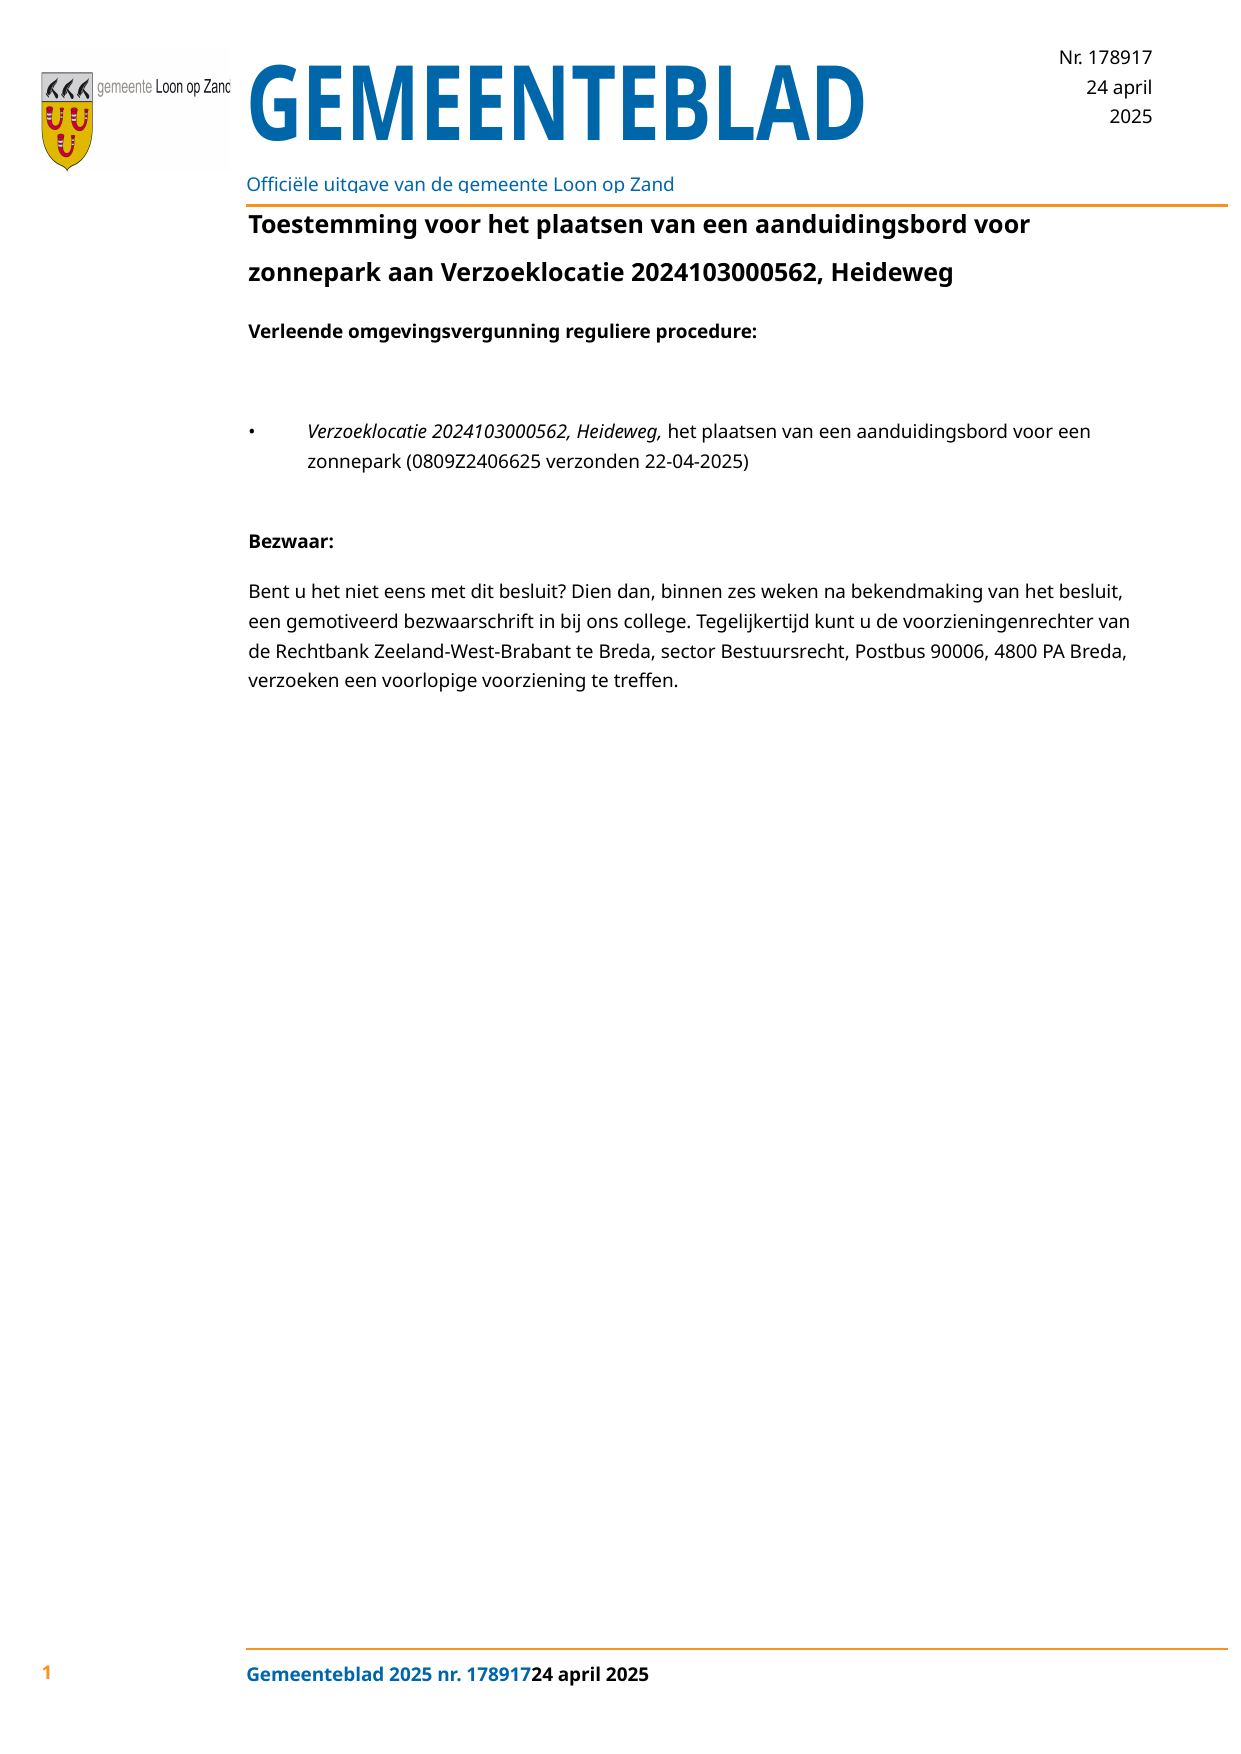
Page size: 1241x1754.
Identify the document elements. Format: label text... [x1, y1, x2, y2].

text Bezwaar: [248, 528, 1152, 554]
text Bent u het niet eens met dit besluit? Dien dan, binnen zes weken na bekendmaking van het besluit, een gemotiveerd bezwaarschrift in bij ons college. Tegelijkertijd kunt u de voorzieningenrechter van de Rechtbank Zeeland-West-Brabant te Breda, sector Bestuursrecht, Postbus 90006, 4800 PA Breda, verzoeken een voorlopige voorziening te treffen. [248, 579, 1152, 693]
text Verleende omgevingsvergunning reguliere procedure: [248, 318, 1152, 344]
list Verzoeklocatie 2024103000562, Heideweg, het plaatsen van een aanduidingsbord voor een zonnepark (0809Z2406625 verzonden 22-04-2025) [248, 419, 1152, 474]
text Toestemming voor het plaatsen van een aanduidingsbord voor zonnepark aan Verzoeklocatie 2024103000562, Heideweg [248, 207, 1152, 288]
picture [41, 47, 231, 172]
